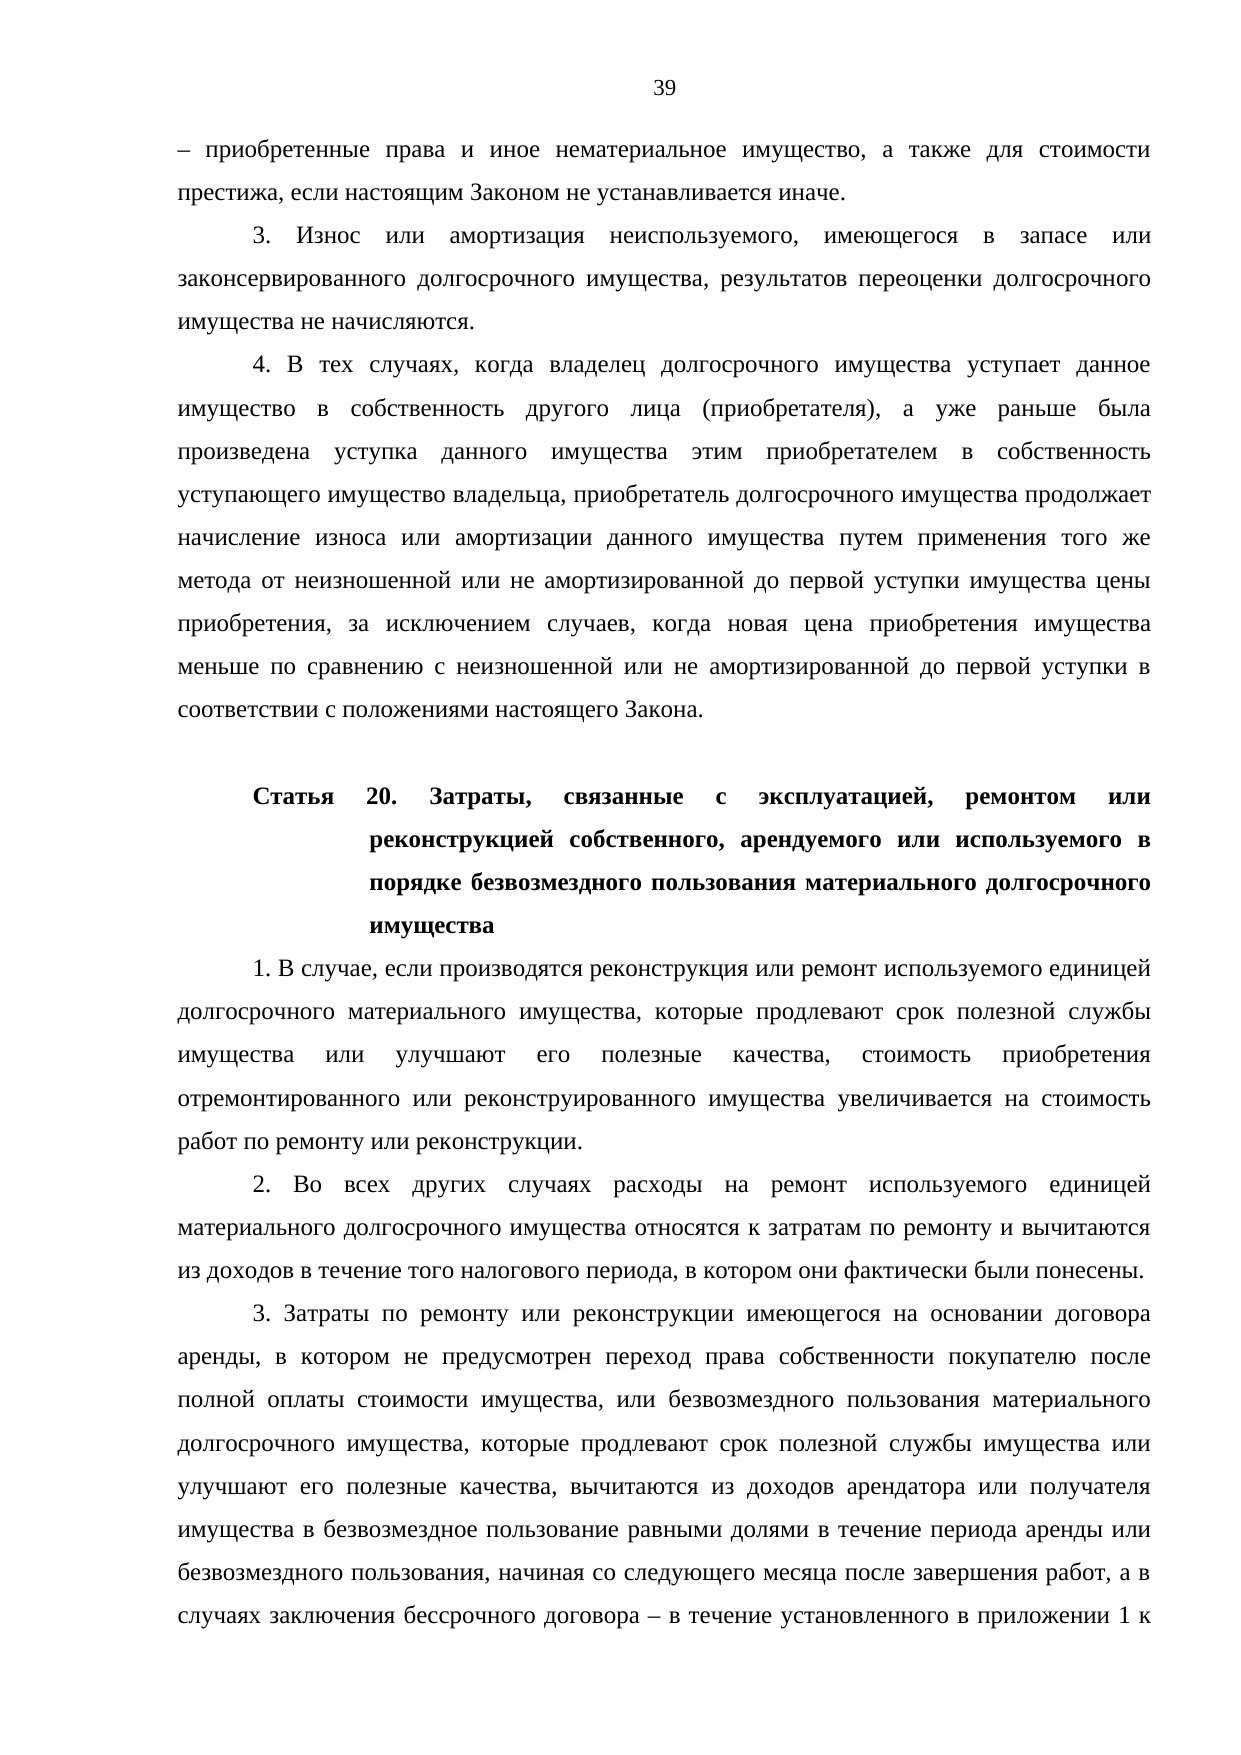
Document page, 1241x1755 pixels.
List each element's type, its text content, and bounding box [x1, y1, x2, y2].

text Статья 20. Затраты, связанные с эксплуатацией, ремонтом или реконструкцией собственного, арендуемого или используемого в порядке безвозмездного пользования материального долгосрочного имущества [252, 781, 1152, 939]
text 4. В тех случаях, когда владелец долгосрочного имущества уступает данное имущество в собственность другого лица (приобретателя), а уже раньше была произведена уступка данного имущества этим приобретателем в собственность уступающего имущество владельца, приобретатель долгосрочного имущества продолжает начисление износа или амортизации данного имущества путем применения того же метода от неизношенной или не амортизированной до первой уступки имущества цены приобретения, за исключением случаев, когда новая цена приобретения имущества меньше по сравнению с неизношенной или не амортизированной до первой уступки в соответствии с положениями настоящего Закона. [177, 349, 1152, 723]
text 3. Затраты по ремонту или реконструкции имеющегося на основании договора аренды, в котором не предусмотрен переход права собственности покупателю после полной оплаты стоимости имущества, или безвозмездного пользования материального долгосрочного имущества, которые продлевают срок полезной службы имущества или улучшают его полезные качества, вычитаются из доходов арендатора или получателя имущества в безвозмездное пользование равными долями в течение периода аренды или безвозмездного пользования, начиная со следующего месяца после завершения работ, а в случаях заключения бессрочного договора – в течение установленного в приложении 1 к [177, 1298, 1152, 1629]
text – приобретенные права и иное нематериальное имущество, а также для стоимости престижа, если настоящим Законом не устанавливается иначе. [177, 134, 1152, 206]
text 2. Во всех других случаях расходы на ремонт используемого единицей материального долгосрочного имущества относятся к затратам по ремонту и вычитаются из доходов в течение того налогового периода, в котором они фактически были понесены. [177, 1169, 1152, 1284]
text 1. В случае, если производятся реконструкция или ремонт используемого единицей долгосрочного материального имущества, которые продлевают срок полезной службы имущества или улучшают его полезные качества, стоимость приобретения отремонтированного или реконструированного имущества увеличивается на стоимость работ по ремонту или реконструкции. [177, 953, 1152, 1154]
text 3. Износ или амортизация неиспользуемого, имеющегося в запасе или законсервированного долгосрочного имущества, результатов переоценки долгосрочного имущества не начисляются. [177, 220, 1152, 335]
